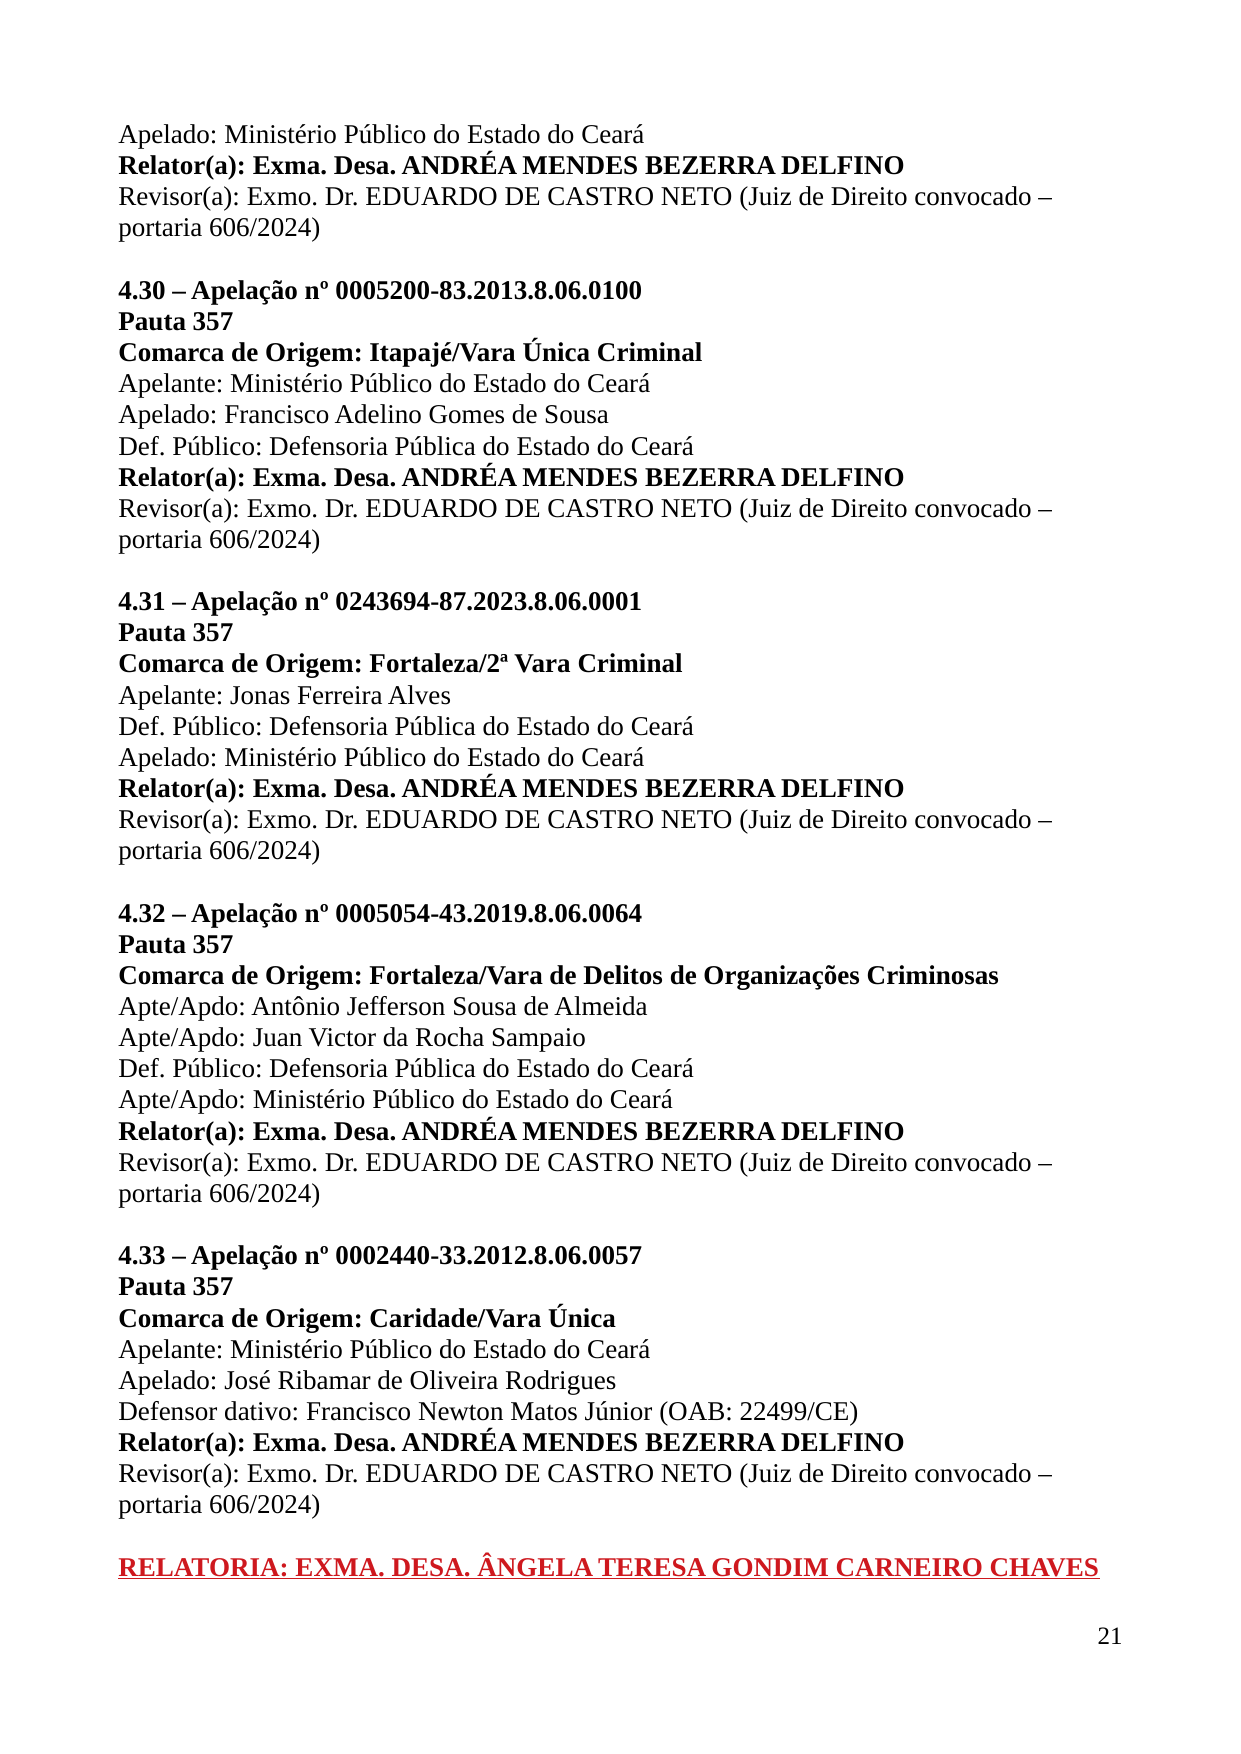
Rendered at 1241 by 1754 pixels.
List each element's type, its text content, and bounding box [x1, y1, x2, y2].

text Relator(a): Exma. Desa. ANDRÉA MENDES BEZERRA DELFINO [118, 461, 1122, 492]
text Apelante: Ministério Público do Estado do Ceará [118, 1333, 1122, 1364]
text Defensor dativo: Francisco Newton Matos Júnior (OAB: 22499/CE) [118, 1395, 1122, 1426]
text Def. Público: Defensoria Pública do Estado do Ceará [118, 429, 1122, 461]
text Comarca de Origem: Fortaleza/2ª Vara Criminal [118, 648, 1122, 679]
text Apte/Apdo: Ministério Público do Estado do Ceará [118, 1084, 1122, 1115]
text Pauta 357 [118, 928, 1122, 959]
text RELATORIA: EXMA. DESA. ÂNGELA TERESA GONDIM CARNEIRO CHAVES [118, 1551, 1122, 1582]
text 4.32 – Apelação nº 0005054-43.2019.8.06.0064 [118, 897, 1122, 928]
text Revisor(a): Exmo. Dr. EDUARDO DE CASTRO NETO (Juiz de Direito convocado – portaria 606/2024) [118, 1146, 1122, 1208]
text 4.30 – Apelação nº 0005200-83.2013.8.06.0100 [118, 274, 1122, 305]
text Relator(a): Exma. Desa. ANDRÉA MENDES BEZERRA DELFINO [118, 772, 1122, 803]
text Pauta 357 [118, 305, 1122, 336]
text Comarca de Origem: Fortaleza/Vara de Delitos de Organizações Criminosas [118, 959, 1122, 990]
text Apelado: Francisco Adelino Gomes de Sousa [118, 398, 1122, 429]
text Apelante: Jonas Ferreira Alves [118, 679, 1122, 710]
text Apelado: José Ribamar de Oliveira Rodrigues [118, 1364, 1122, 1395]
text Revisor(a): Exmo. Dr. EDUARDO DE CASTRO NETO (Juiz de Direito convocado – portaria 606/2024) [118, 1457, 1122, 1520]
text Pauta 357 [118, 616, 1122, 648]
text Pauta 357 [118, 1271, 1122, 1302]
text Comarca de Origem: Itapajé/Vara Única Criminal [118, 336, 1122, 367]
text Revisor(a): Exmo. Dr. EDUARDO DE CASTRO NETO (Juiz de Direito convocado – portaria 606/2024) [118, 803, 1122, 866]
text Relator(a): Exma. Desa. ANDRÉA MENDES BEZERRA DELFINO [118, 1426, 1122, 1457]
text 4.31 – Apelação nº 0243694-87.2023.8.06.0001 [118, 585, 1122, 616]
text Def. Público: Defensoria Pública do Estado do Ceará [118, 1052, 1122, 1084]
text Revisor(a): Exmo. Dr. EDUARDO DE CASTRO NETO (Juiz de Direito convocado – portaria 606/2024) [118, 180, 1122, 243]
text Relator(a): Exma. Desa. ANDRÉA MENDES BEZERRA DELFINO [118, 1115, 1122, 1146]
text Apelado: Ministério Público do Estado do Ceará [118, 741, 1122, 772]
text Apelado: Ministério Público do Estado do Ceará [118, 118, 1122, 149]
text Apelante: Ministério Público do Estado do Ceará [118, 367, 1122, 398]
text 4.33 – Apelação nº 0002440-33.2012.8.06.0057 [118, 1239, 1122, 1271]
text Relator(a): Exma. Desa. ANDRÉA MENDES BEZERRA DELFINO [118, 149, 1122, 180]
text Apte/Apdo: Juan Victor da Rocha Sampaio [118, 1021, 1122, 1052]
text Apte/Apdo: Antônio Jefferson Sousa de Almeida [118, 990, 1122, 1021]
text Def. Público: Defensoria Pública do Estado do Ceará [118, 710, 1122, 741]
text Comarca de Origem: Caridade/Vara Única [118, 1302, 1122, 1333]
text Revisor(a): Exmo. Dr. EDUARDO DE CASTRO NETO (Juiz de Direito convocado – portaria 606/2024) [118, 492, 1122, 554]
